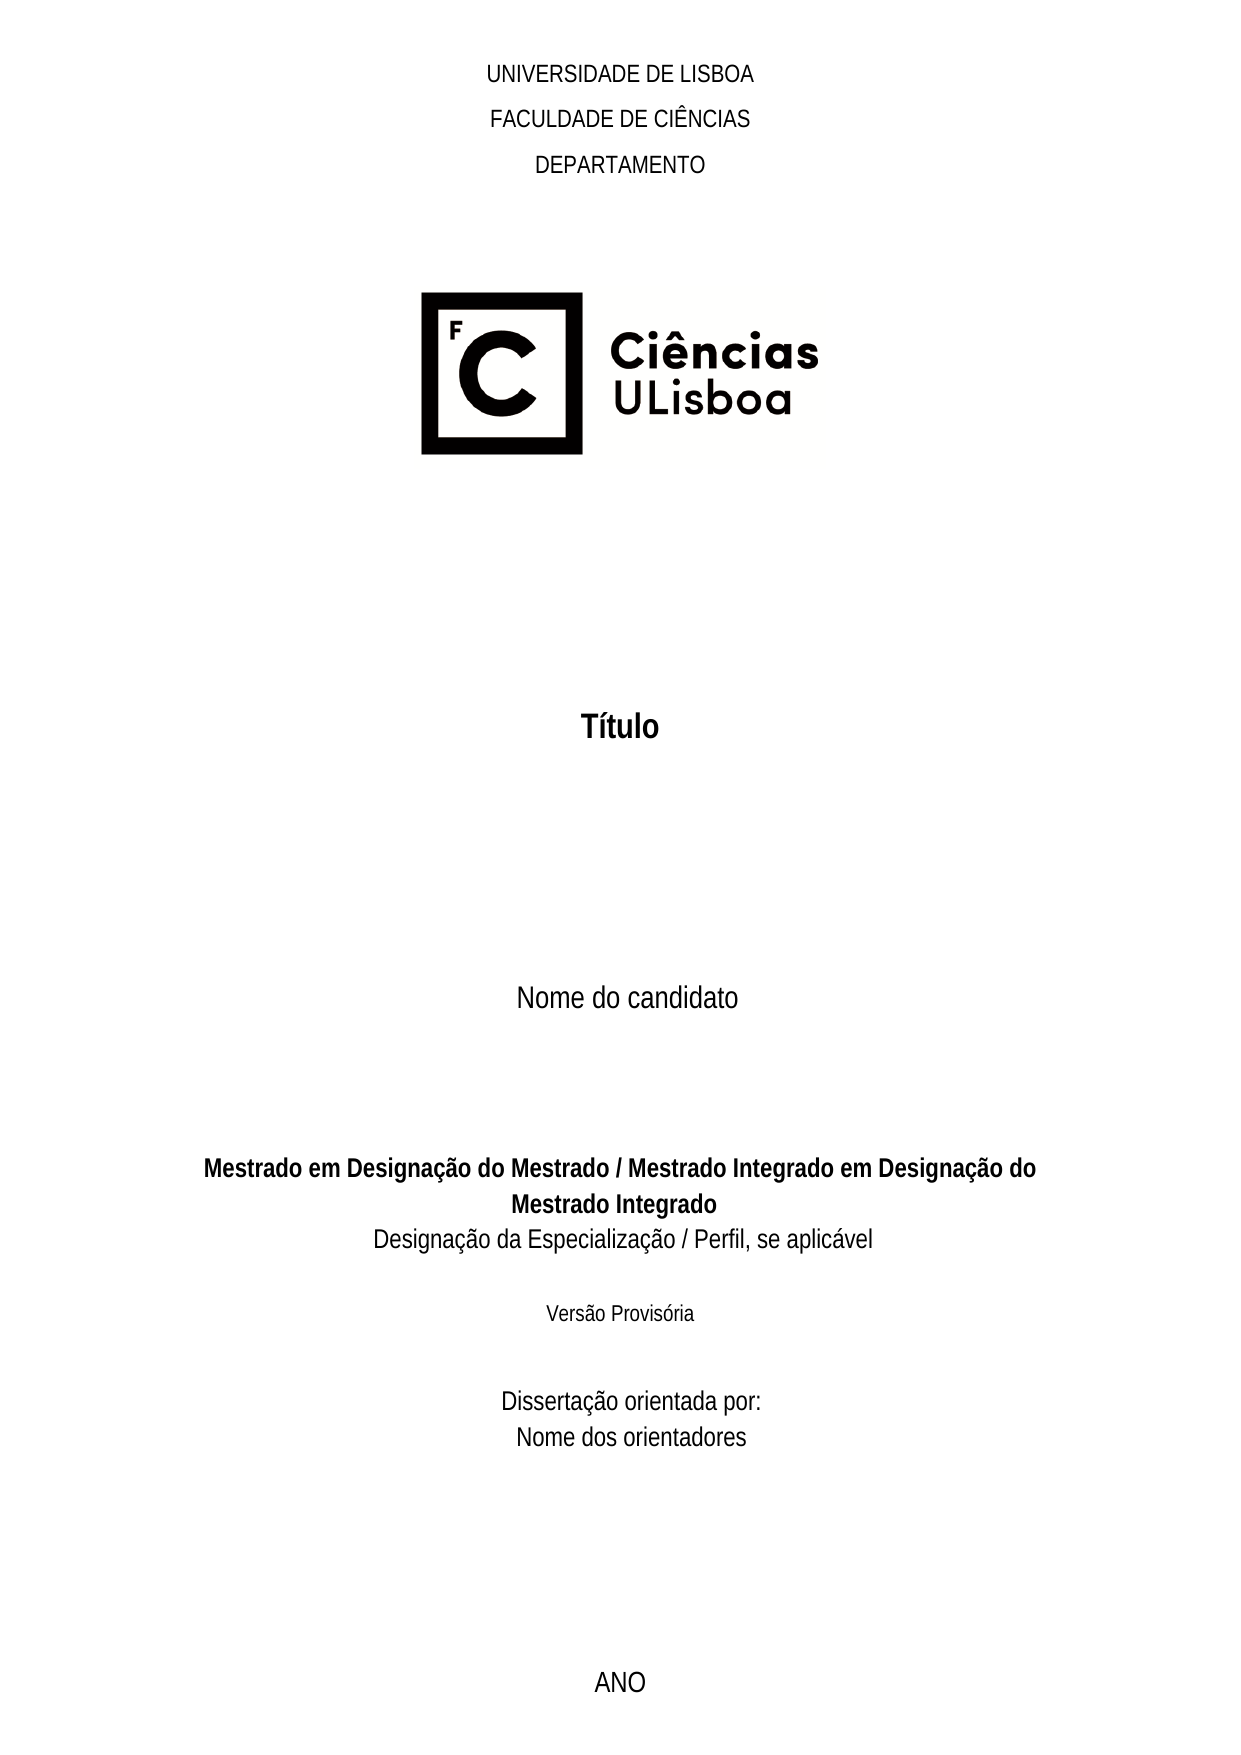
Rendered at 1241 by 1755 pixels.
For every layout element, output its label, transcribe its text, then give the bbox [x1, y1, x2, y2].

text Designação da Especialização / Perfil, se aplicável [177, 1223, 1063, 1254]
text FACULDADE DE CIÊNCIAS [177, 104, 1063, 133]
table_header Título [166, 644, 1074, 825]
table_header Dissertação orientada por: Nome dos orientadores [177, 1331, 1086, 1512]
table_header Nome do candidato [177, 960, 1078, 1053]
text UNIVERSIDADE DE LISBOA [177, 59, 1063, 88]
text dEPARTAMENTO [177, 150, 1063, 178]
text Versão Provisória [177, 1300, 1063, 1327]
text Mestrado em Designação do Mestrado / Mestrado Integrado em Designação do Mestrado Integrado [177, 1152, 1063, 1219]
